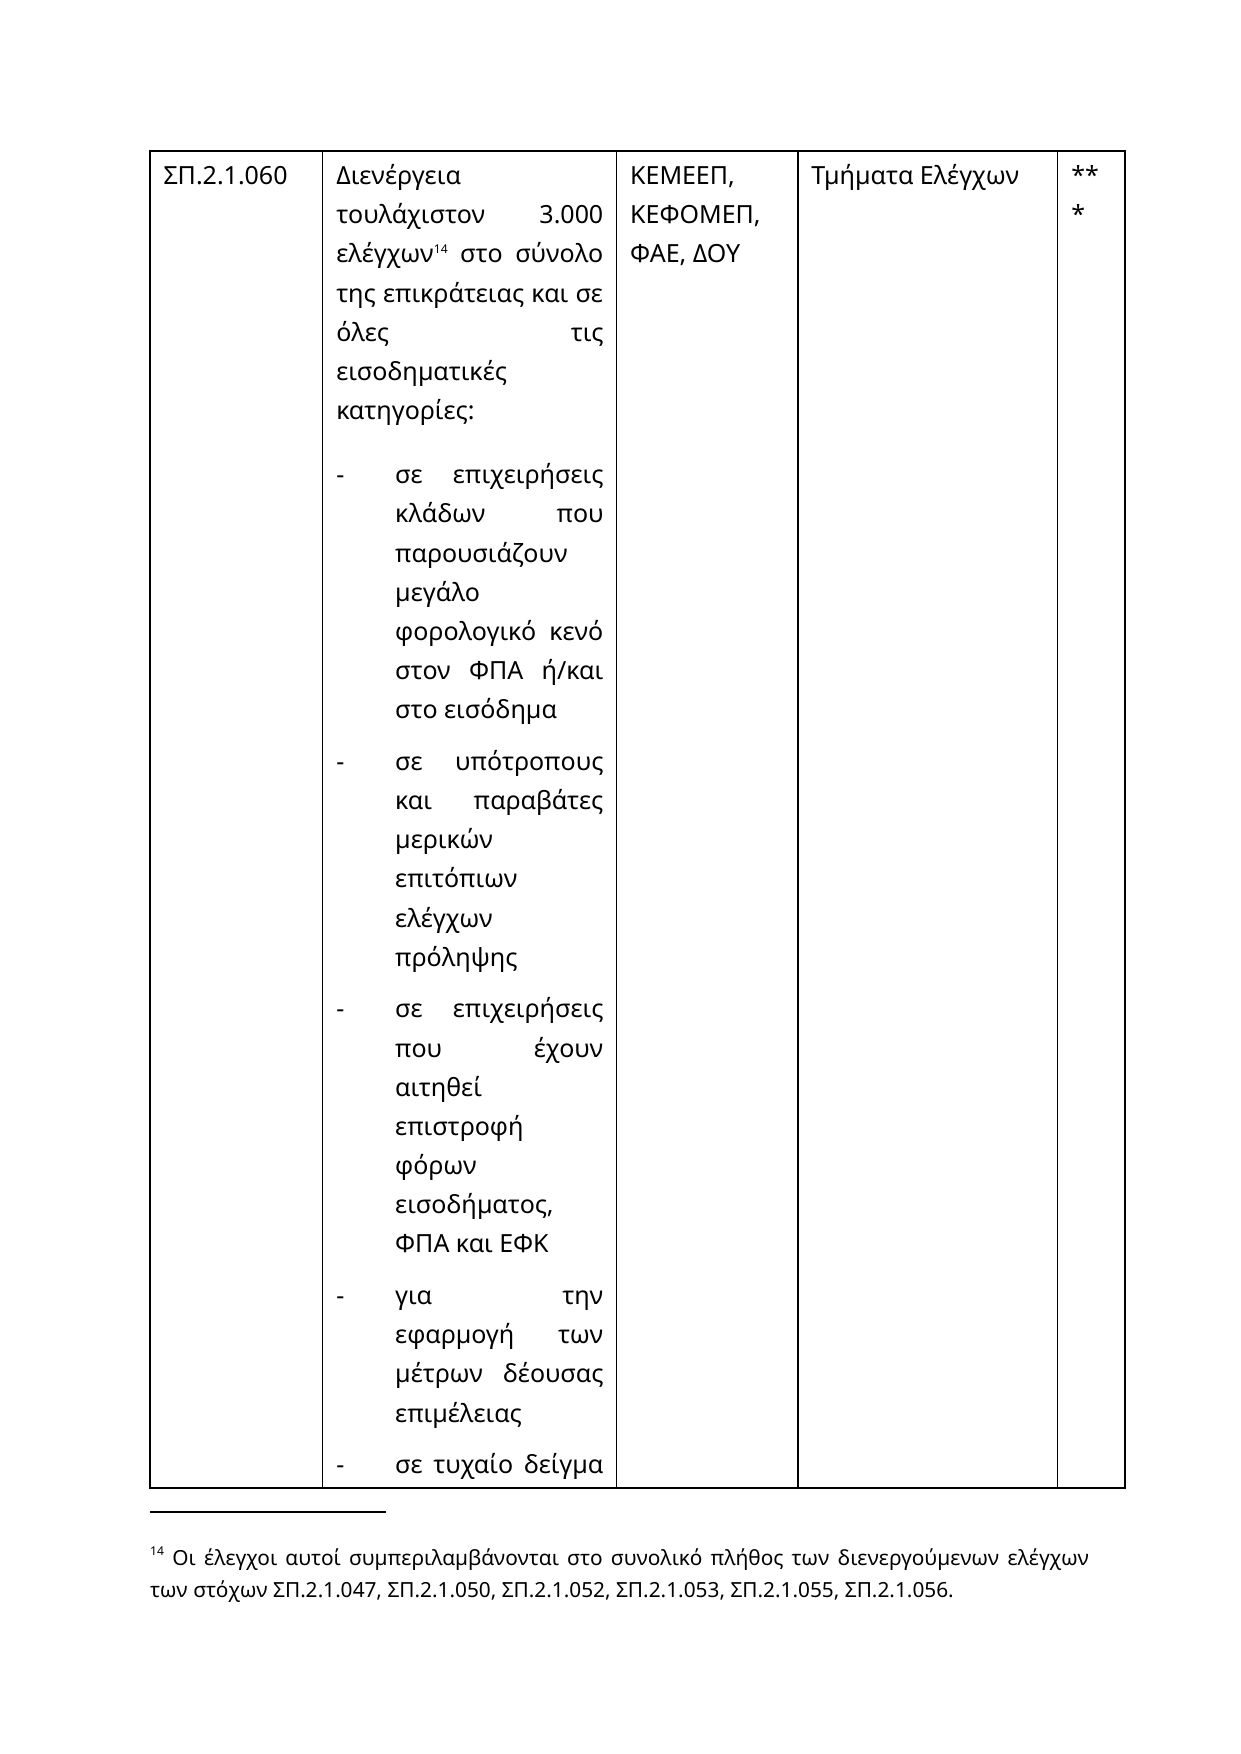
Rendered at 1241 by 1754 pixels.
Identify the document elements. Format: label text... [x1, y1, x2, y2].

table_cell ΚΕΜΕΕΠ, ΚΕΦΟΜΕΠ, ΦΑΕ, ΔΟΥ [617, 152, 797, 1487]
table_cell *** [1058, 152, 1124, 1487]
table_cell Τμήματα Ελέγχων [799, 152, 1057, 1487]
table_cell ΣΠ.2.1.060 [151, 152, 322, 1487]
table_cell Διενέργεια τουλάχιστον 3.000 ελέγχων στο σύνολο της επικράτειας και σε όλες τις εισοδηματικές κατηγορίες: - σε επιχειρήσεις κλάδων που παρουσιάζουν μεγάλο φορολογικό κενό στον ΦΠΑ ή/και στο εισόδημα - σε υπότροπους και παραβάτες μερικών επιτόπιων ελέγχων πρόληψης - σε επιχειρήσεις που έχουν αιτηθεί επιστροφή φόρων εισοδήματος, ΦΠΑ και ΕΦΚ - για την εφαρμογή των μέτρων δέουσας επιμέλειας - σε τυχαίο δείγμα [323, 152, 616, 1487]
